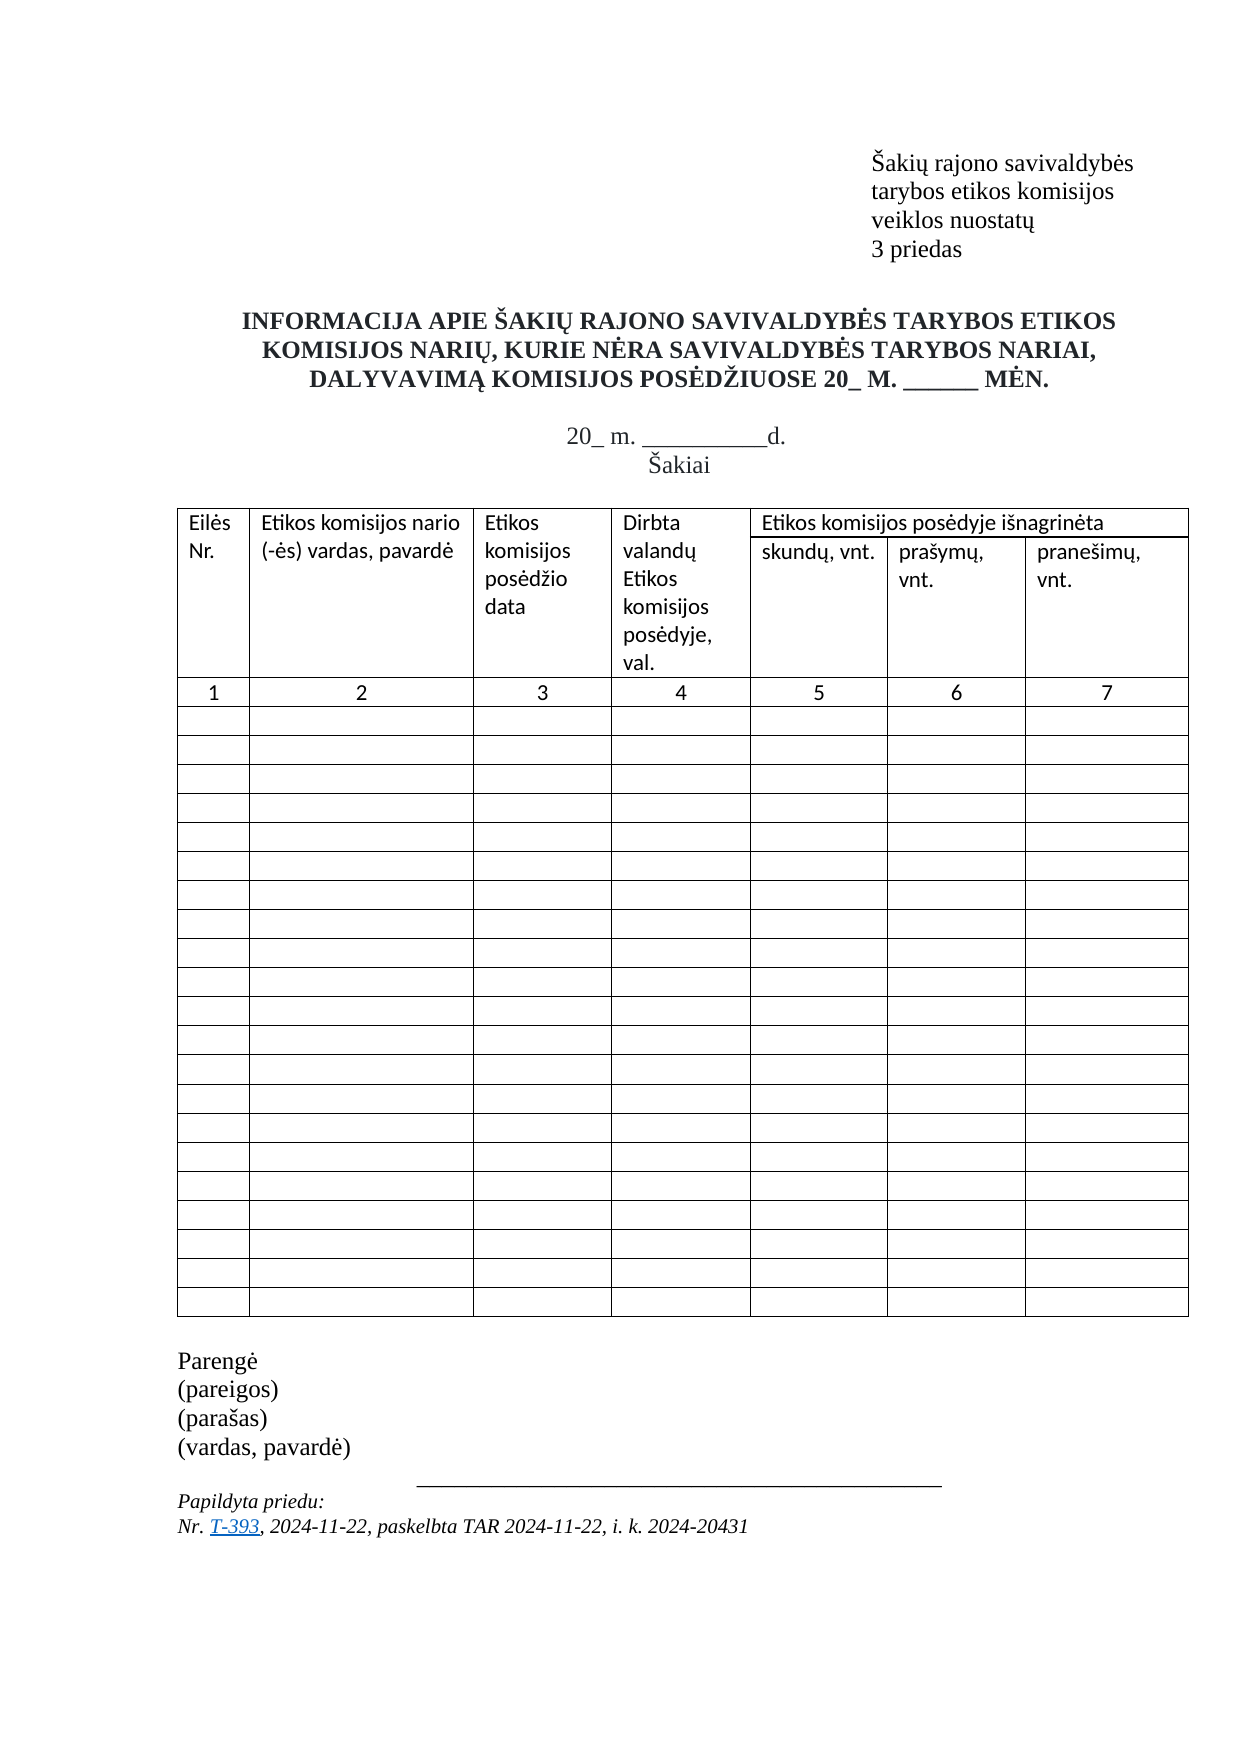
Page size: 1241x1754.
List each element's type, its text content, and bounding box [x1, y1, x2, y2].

table_cell [888, 823, 1025, 851]
table_cell [250, 939, 473, 967]
table_cell [1026, 1172, 1188, 1200]
table_cell [178, 1288, 249, 1316]
table_cell [612, 765, 750, 793]
table_cell [612, 968, 750, 996]
table_cell [474, 765, 611, 793]
table_cell [178, 1201, 249, 1229]
table_cell [250, 765, 473, 793]
table_cell [474, 852, 611, 880]
table_cell [178, 881, 249, 909]
text 3 priedas [871, 234, 1181, 263]
table_header Eilės Nr. [178, 509, 249, 677]
text (parašas) [177, 1403, 1181, 1432]
text Šakių rajono savivaldybės tarybos etikos komisijos veiklos nuostatų [871, 148, 1181, 234]
table_cell [250, 1143, 473, 1171]
table_cell [888, 1288, 1025, 1316]
table_cell [612, 910, 750, 938]
table_cell [612, 736, 750, 764]
table_cell [474, 1114, 611, 1142]
table_cell [250, 997, 473, 1025]
table_cell [888, 1114, 1025, 1142]
table_cell [612, 881, 750, 909]
table_cell [751, 997, 887, 1025]
table_cell [751, 1143, 887, 1171]
table_cell [888, 1085, 1025, 1112]
table_cell [1026, 939, 1188, 967]
table_cell [751, 1288, 887, 1316]
table_cell [751, 1259, 887, 1287]
table_cell [612, 1259, 750, 1287]
table_cell [751, 1172, 887, 1200]
table_cell [474, 910, 611, 938]
table_cell [612, 1085, 750, 1112]
table_cell [612, 1172, 750, 1200]
table_cell [178, 823, 249, 851]
table_cell [474, 1288, 611, 1316]
table_cell [1026, 1230, 1188, 1258]
table_cell [612, 1288, 750, 1316]
table_cell [751, 765, 887, 793]
table_cell [178, 997, 249, 1025]
table_cell skundų, vnt. [751, 538, 887, 677]
table_cell [474, 968, 611, 996]
table_cell [474, 1055, 611, 1083]
table_cell [178, 1085, 249, 1112]
table_cell [178, 1114, 249, 1142]
table_cell [1026, 1143, 1188, 1171]
table_cell [178, 1259, 249, 1287]
text INFORMACIJA APIE ŠAKIŲ RAJONO SAVIVALDYBĖS TARYBOS ETIKOS KOMISIJOS NARIŲ, KURIE NĖRA SAVIVALDYBĖS TARYBOS NARIAI, DALYVAVIMĄ KOMISIJOS POSĖDŽIUOSE 20_ M. ______ MĖN. [177, 306, 1181, 392]
table_cell 1 [178, 678, 249, 706]
table_cell [888, 1055, 1025, 1083]
table_cell [1026, 765, 1188, 793]
table_cell [1026, 1201, 1188, 1229]
table_cell [250, 1055, 473, 1083]
table_cell 5 [751, 678, 887, 706]
table_cell pranešimų, vnt. [1026, 538, 1188, 677]
table_cell [474, 939, 611, 967]
table_cell [612, 1230, 750, 1258]
table_cell [250, 1230, 473, 1258]
table_cell [888, 1143, 1025, 1171]
text Šakiai [177, 450, 1181, 479]
table_cell [1026, 707, 1188, 735]
table_cell [612, 939, 750, 967]
table_cell [751, 794, 887, 822]
table_cell [1026, 1026, 1188, 1054]
table_cell [751, 823, 887, 851]
table_cell [612, 794, 750, 822]
table_cell [888, 910, 1025, 938]
table_cell [250, 1026, 473, 1054]
table_cell [612, 1201, 750, 1229]
table_cell [612, 1026, 750, 1054]
table_cell [474, 823, 611, 851]
table_cell [1026, 1114, 1188, 1142]
table_cell [751, 1026, 887, 1054]
table_cell [1026, 1288, 1188, 1316]
table_header Etikos komisijos nario (-ės) vardas, pavardė [250, 509, 473, 677]
table_cell [474, 736, 611, 764]
table_cell [178, 1026, 249, 1054]
table_cell [751, 939, 887, 967]
table_cell [1026, 881, 1188, 909]
table_cell [888, 852, 1025, 880]
table_cell [888, 881, 1025, 909]
table_cell [178, 1172, 249, 1200]
table_cell [751, 881, 887, 909]
table_cell [612, 997, 750, 1025]
text Papildyta priedu: [177, 1489, 1181, 1513]
table_cell [474, 1172, 611, 1200]
table_cell [178, 736, 249, 764]
table_cell [888, 765, 1025, 793]
table_cell 4 [612, 678, 750, 706]
table_cell [1026, 910, 1188, 938]
table_cell [751, 1114, 887, 1142]
table_cell [250, 1201, 473, 1229]
table_cell [612, 1114, 750, 1142]
table_cell [751, 707, 887, 735]
table_cell [1026, 736, 1188, 764]
table_cell [751, 910, 887, 938]
table_cell [1026, 852, 1188, 880]
table_cell [888, 968, 1025, 996]
table_cell [751, 1201, 887, 1229]
table_cell [178, 1055, 249, 1083]
table_cell [751, 968, 887, 996]
table_cell [474, 1230, 611, 1258]
table_cell [612, 1055, 750, 1083]
table_cell [888, 707, 1025, 735]
table_cell [888, 1026, 1025, 1054]
table_cell [474, 1143, 611, 1171]
table_cell [751, 1230, 887, 1258]
table_cell [178, 852, 249, 880]
table_cell [888, 1201, 1025, 1229]
table_cell [1026, 968, 1188, 996]
text 20_ m. __________d. [177, 421, 1181, 450]
table_cell [250, 1085, 473, 1112]
table_cell [250, 881, 473, 909]
table_cell [474, 1259, 611, 1287]
text (vardas, pavardė) [177, 1432, 1181, 1461]
table_cell [250, 736, 473, 764]
table_cell [612, 707, 750, 735]
table_cell [250, 1172, 473, 1200]
table_cell [612, 852, 750, 880]
table_cell [888, 997, 1025, 1025]
table_cell [178, 968, 249, 996]
table_cell [178, 707, 249, 735]
table_header Dirbta valandų Etikos komisijos posėdyje, val. [612, 509, 750, 677]
table_cell [474, 997, 611, 1025]
table_cell 7 [1026, 678, 1188, 706]
text Nr. T-393, 2024-11-22, paskelbta TAR 2024-11-22, i. k. 2024-20431 [177, 1513, 1181, 1538]
table_cell [250, 707, 473, 735]
table_cell [888, 1172, 1025, 1200]
table_cell [474, 707, 611, 735]
text Parengė [177, 1346, 1181, 1374]
table_cell [178, 910, 249, 938]
table_cell prašymų, vnt. [888, 538, 1025, 677]
table_cell 2 [250, 678, 473, 706]
table_cell [888, 736, 1025, 764]
table_cell [178, 765, 249, 793]
table_cell [474, 1026, 611, 1054]
table_cell 6 [888, 678, 1025, 706]
table_cell [612, 823, 750, 851]
table_cell [474, 1085, 611, 1112]
text __________________________________________ [177, 1461, 1181, 1489]
table_cell [250, 1259, 473, 1287]
table_cell [612, 1143, 750, 1171]
table_cell [751, 852, 887, 880]
table_cell [474, 881, 611, 909]
table_cell [178, 794, 249, 822]
table_cell [474, 794, 611, 822]
table_cell [1026, 1259, 1188, 1287]
table_cell [888, 1259, 1025, 1287]
table_cell [178, 1143, 249, 1171]
table_cell [751, 1085, 887, 1112]
table_cell [178, 1230, 249, 1258]
table_cell [751, 1055, 887, 1083]
table_cell [888, 939, 1025, 967]
table_cell [250, 823, 473, 851]
table_cell [250, 1288, 473, 1316]
table_cell [250, 1114, 473, 1142]
table_cell [474, 1201, 611, 1229]
table_cell [1026, 823, 1188, 851]
table_cell [888, 1230, 1025, 1258]
table_cell [250, 794, 473, 822]
table_cell [178, 939, 249, 967]
table_cell [250, 852, 473, 880]
table_cell [1026, 1055, 1188, 1083]
table_cell [1026, 997, 1188, 1025]
table_cell [1026, 1085, 1188, 1112]
table_header Etikos komisijos posėdyje išnagrinėta [751, 509, 1188, 536]
table_cell [250, 968, 473, 996]
table_cell [1026, 794, 1188, 822]
table_cell [250, 910, 473, 938]
text (pareigos) [177, 1374, 1181, 1403]
table_cell [751, 736, 887, 764]
table_header Etikos komisijos posėdžio data [474, 509, 611, 677]
table_cell [888, 794, 1025, 822]
table_cell 3 [474, 678, 611, 706]
